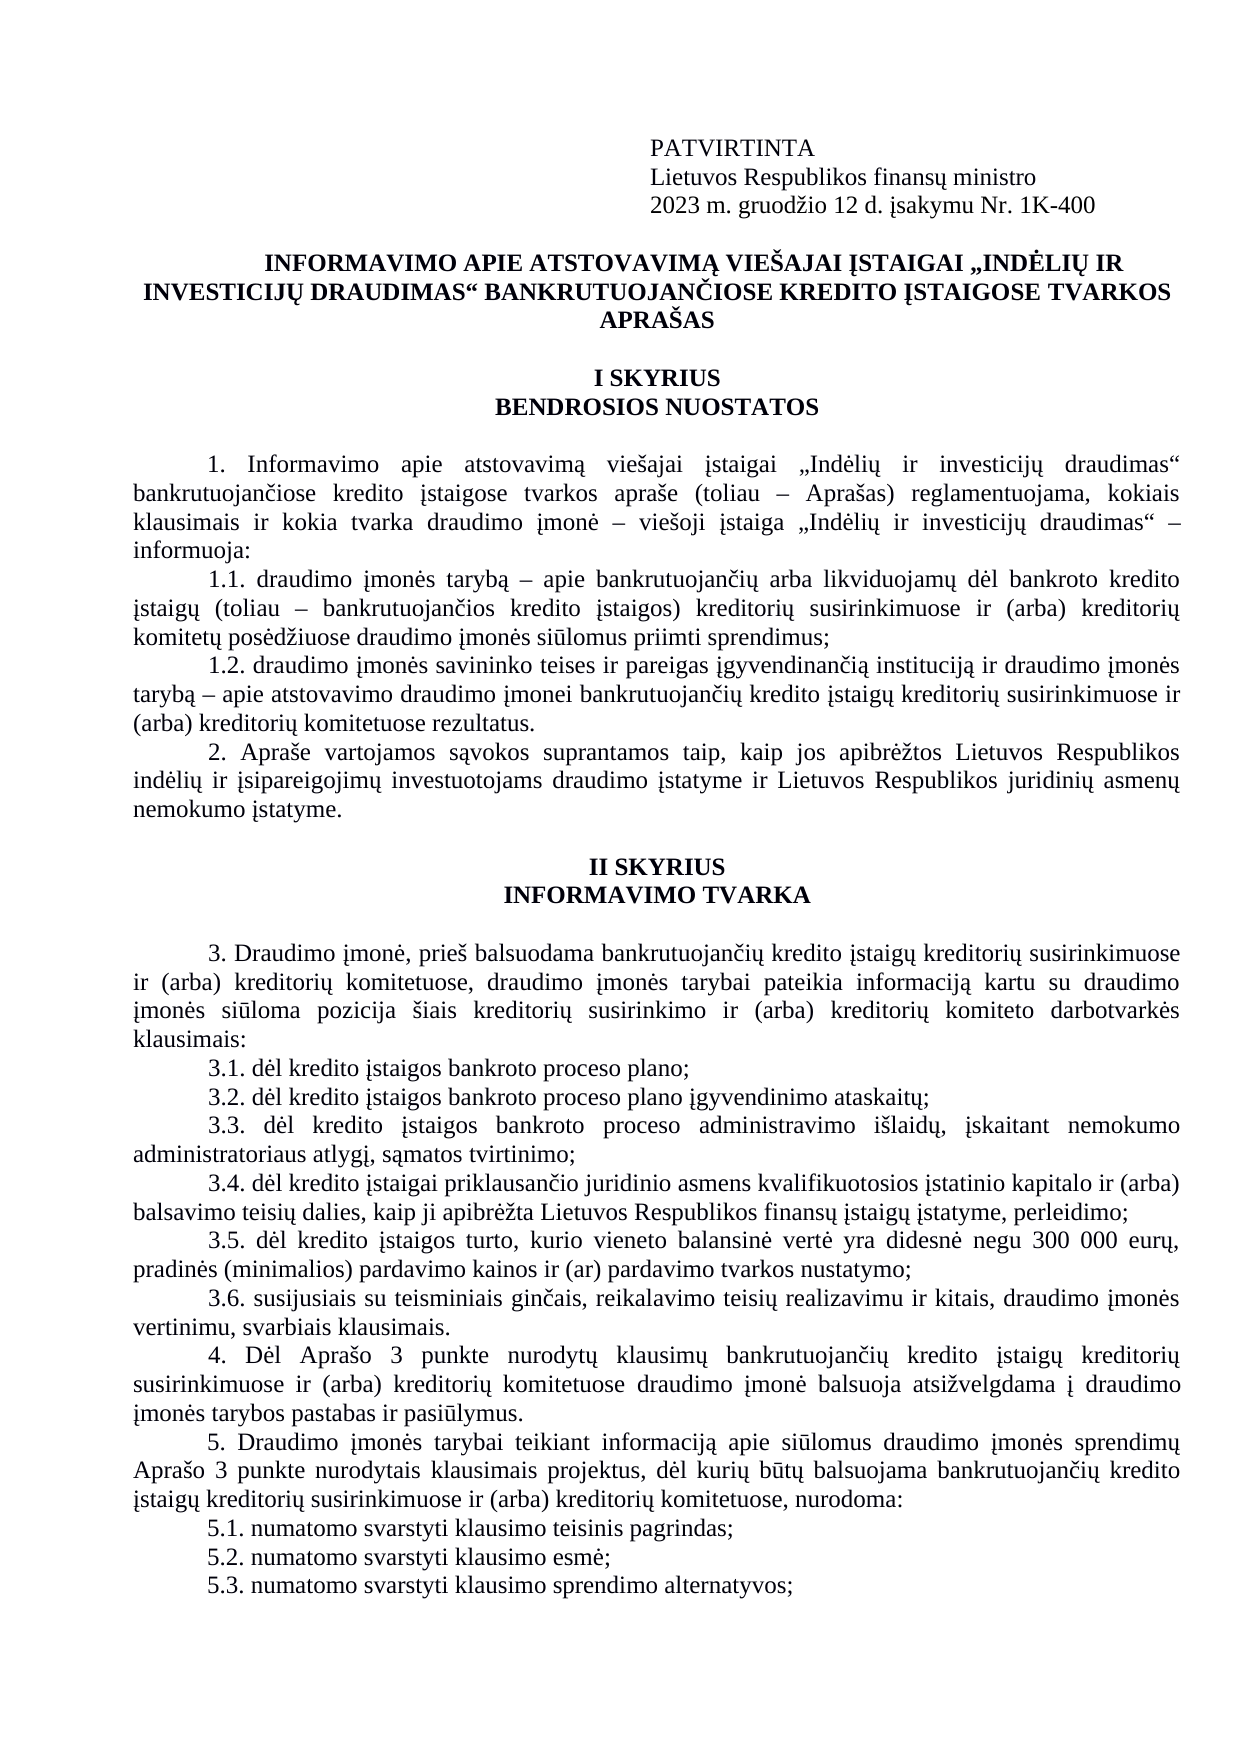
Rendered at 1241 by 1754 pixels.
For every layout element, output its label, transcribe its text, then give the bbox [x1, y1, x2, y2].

text II SKYRIUS [133, 852, 1181, 880]
text 3.6. susijusiais su teisminiais ginčais, reikalavimo teisių realizavimu ir kitais, draudimo įmonės vertinimu, svarbiais klausimais. [133, 1283, 1181, 1340]
text 2023 m. gruodžio 12 d. įsakymu Nr. 1K-400 [650, 190, 1181, 219]
text INFORMAVIMO APIE ATSTOVAVIMĄ VIEŠAJAI ĮSTAIGAI „INDĖLIŲ IR INVESTICIJŲ DRAUDIMAS“ BANKRUTUOJANČIOSE KREDITO ĮSTAIGOSE TVARKOS APRAŠAS [133, 248, 1181, 334]
text 3.3. dėl kredito įstaigos bankroto proceso administravimo išlaidų, įskaitant nemokumo administratoriaus atlygį, sąmatos tvirtinimo; [133, 1110, 1181, 1168]
text 2. Apraše vartojamos sąvokos suprantamos taip, kaip jos apibrėžtos Lietuvos Respublikos indėlių ir įsipareigojimų investuotojams draudimo įstatyme ir Lietuvos Respublikos juridinių asmenų nemokumo įstatyme. [133, 737, 1181, 823]
text 1. Informavimo apie atstovavimą viešajai įstaigai „Indėlių ir investicijų draudimas“ bankrutuojančiose kredito įstaigose tvarkos apraše (toliau – Aprašas) reglamentuojama, kokiais klausimais ir kokia tvarka draudimo įmonė – viešoji įstaiga „Indėlių ir investicijų draudimas“ – informuoja: [133, 449, 1181, 564]
text 5. Draudimo įmonės tarybai teikiant informaciją apie siūlomus draudimo įmonės sprendimų Aprašo 3 punkte nurodytais klausimais projektus, dėl kurių būtų balsuojama bankrutuojančių kredito įstaigų kreditorių susirinkimuose ir (arba) kreditorių komitetuose, nurodoma: [133, 1427, 1181, 1513]
text Lietuvos Respublikos finansų ministro [650, 162, 1181, 190]
text 5.1. numatomo svarstyti klausimo teisinis pagrindas; [133, 1513, 1181, 1542]
text INFORMAVIMO TVARKA [133, 880, 1181, 909]
text 5.3. numatomo svarstyti klausimo sprendimo alternatyvos; [133, 1570, 1181, 1599]
text 1.2. draudimo įmonės savininko teises ir pareigas įgyvendinančią instituciją ir draudimo įmonės tarybą – apie atstovavimo draudimo įmonei bankrutuojančių kredito įstaigų kreditorių susirinkimuose ir (arba) kreditorių komitetuose rezultatus. [133, 650, 1181, 737]
text BENDROSIOS NUOSTATOS [133, 392, 1181, 420]
text 3.5. dėl kredito įstaigos turto, kurio vieneto balansinė vertė yra didesnė negu 300 000 eurų, pradinės (minimalios) pardavimo kainos ir (ar) pardavimo tvarkos nustatymo; [133, 1225, 1181, 1283]
text 5.2. numatomo svarstyti klausimo esmė; [133, 1542, 1181, 1570]
text 3.1. dėl kredito įstaigos bankroto proceso plano; [133, 1053, 1181, 1082]
text 3.4. dėl kredito įstaigai priklausančio juridinio asmens kvalifikuotosios įstatinio kapitalo ir (arba) balsavimo teisių dalies, kaip ji apibrėžta Lietuvos Respublikos finansų įstaigų įstatyme, perleidimo; [133, 1168, 1181, 1225]
text 1.1. draudimo įmonės tarybą – apie bankrutuojančių arba likviduojamų dėl bankroto kredito įstaigų (toliau – bankrutuojančios kredito įstaigos) kreditorių susirinkimuose ir (arba) kreditorių komitetų posėdžiuose draudimo įmonės siūlomus priimti sprendimus; [133, 564, 1181, 650]
text 3.2. dėl kredito įstaigos bankroto proceso plano įgyvendinimo ataskaitų; [133, 1082, 1181, 1110]
text I SKYRIUS [133, 363, 1181, 392]
text 3. Draudimo įmonė, prieš balsuodama bankrutuojančių kredito įstaigų kreditorių susirinkimuose ir (arba) kreditorių komitetuose, draudimo įmonės tarybai pateikia informaciją kartu su draudimo įmonės siūloma pozicija šiais kreditorių susirinkimo ir (arba) kreditorių komiteto darbotvarkės klausimais: [133, 938, 1181, 1053]
text 4. Dėl Aprašo 3 punkte nurodytų klausimų bankrutuojančių kredito įstaigų kreditorių susirinkimuose ir (arba) kreditorių komitetuose draudimo įmonė balsuoja atsižvelgdama į draudimo įmonės tarybos pastabas ir pasiūlymus. [133, 1340, 1181, 1427]
text PATVIRTINTA [650, 133, 1181, 162]
